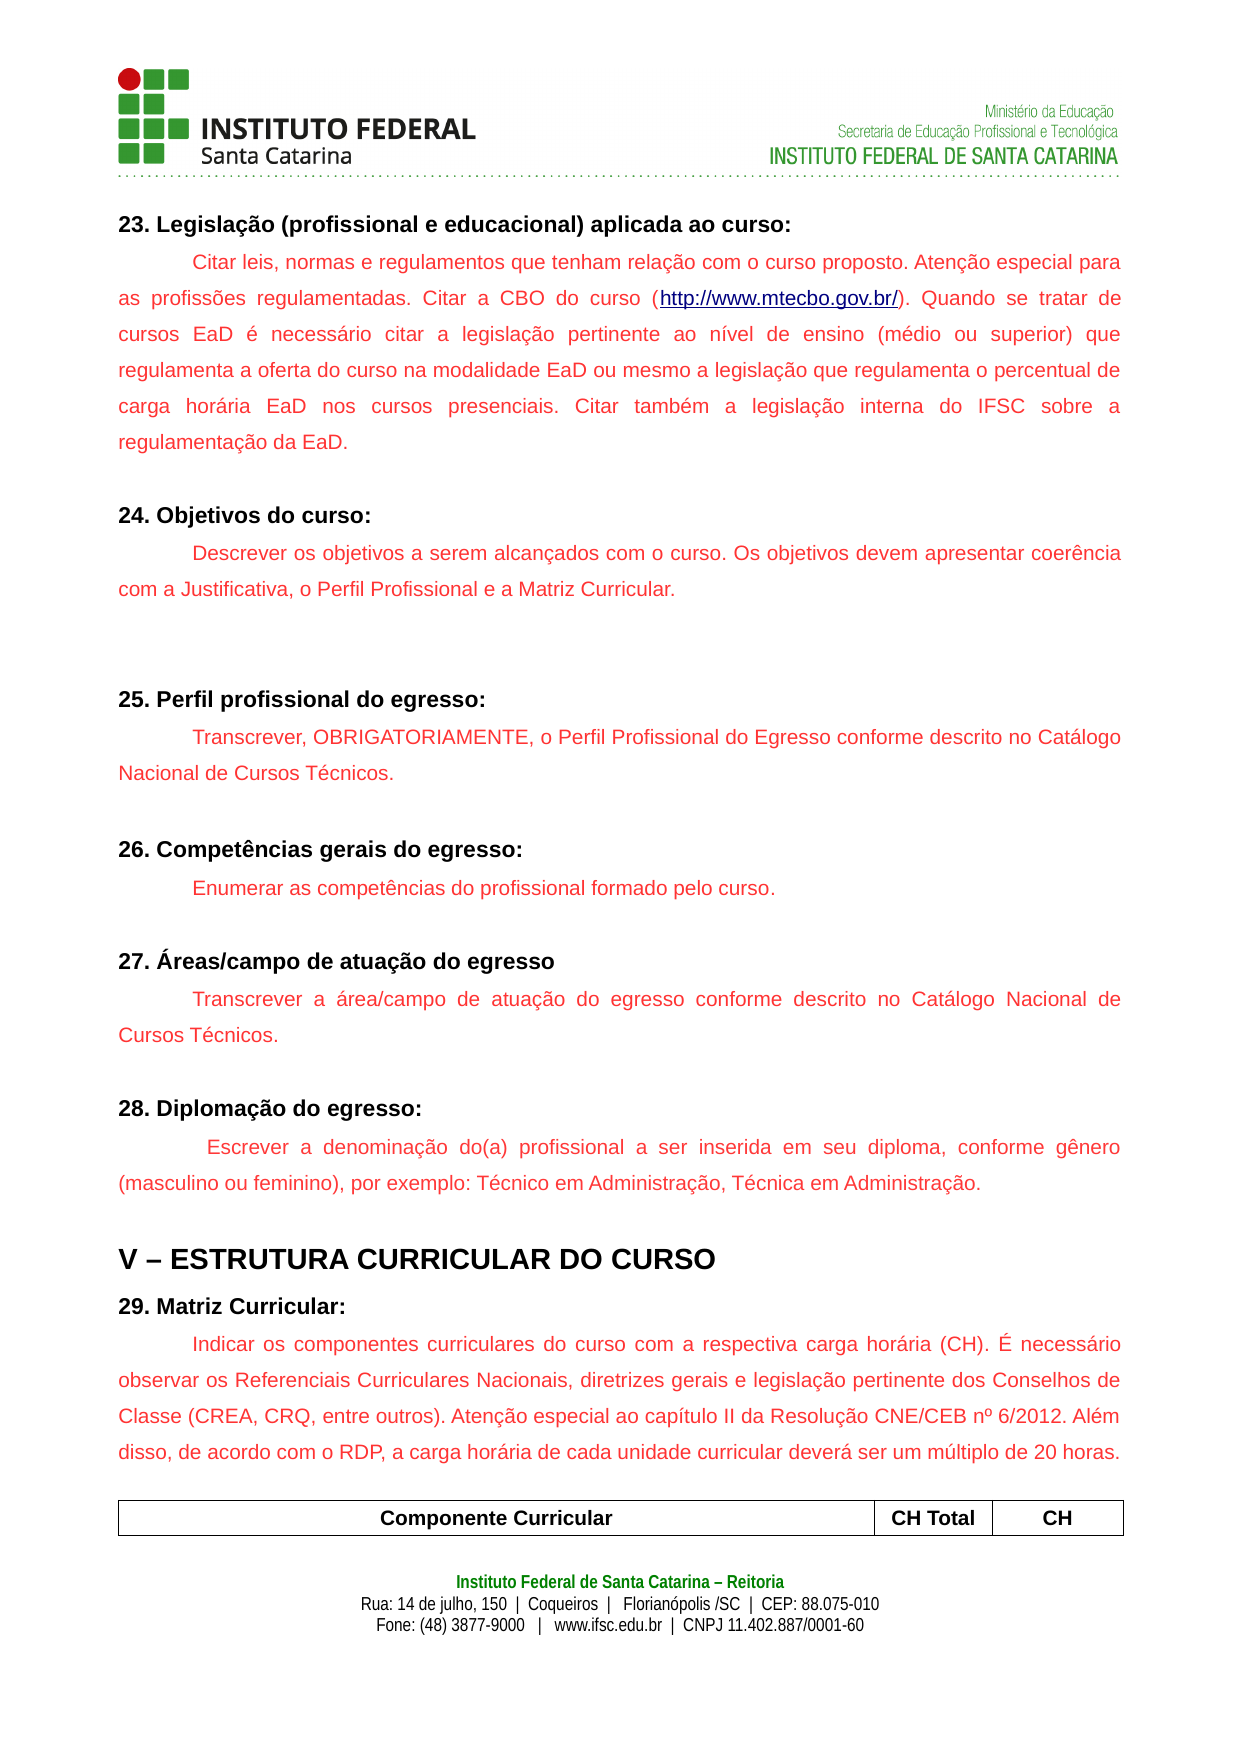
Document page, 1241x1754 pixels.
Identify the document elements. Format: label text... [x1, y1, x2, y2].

subtitle 26. Competências gerais do egresso: [118, 836, 1122, 863]
subtitle Indicar os componentes curriculares do curso com a respectiva carga horária (CH). É necessário observar os Referenciais Curriculares Nacionais, diretrizes gerais e legislação pertinente dos Conselhos de Classe (CREA, CRQ, entre outros). Atenção especial ao capítulo II da Resolução CNE/CEB nº 6/2012. Além disso, de acordo com o RDP, a carga horária de cada unidade curricular deverá ser um múltiplo de 20 horas. [118, 1332, 1122, 1464]
subtitle 25. Perfil profissional do egresso: [118, 686, 1122, 712]
subtitle 23. Legislação (profissional e educacional) aplicada ao curso: [118, 211, 1122, 237]
text Enumerar as competências do profissional formado pelo curso. [118, 876, 1122, 900]
subtitle 29. Matriz Curricular: [118, 1293, 1122, 1319]
table_header Componente Curricular [119, 1501, 874, 1535]
subtitle 27. Áreas/campo de atuação do egresso [118, 948, 1122, 974]
table_header CH Total [875, 1501, 992, 1535]
picture [118, 68, 1123, 177]
table_header CH [993, 1501, 1123, 1535]
text Transcrever, OBRIGATORIAMENTE, o Perfil Profissional do Egresso conforme descrito no Catálogo Nacional de Cursos Técnicos. [118, 725, 1122, 785]
subtitle 24. Objetivos do curso: [118, 502, 1122, 528]
text 28. Diplomação do egresso: [118, 1095, 1122, 1121]
text Escrever a denominação do(a) profissional a ser inserida em seu diploma, conforme gênero (masculino ou feminino), por exemplo: Técnico em Administração, Técnica em Administração. [118, 1134, 1122, 1194]
text Descrever os objetivos a serem alcançados com o curso. Os objetivos devem apresentar coerência com a Justificativa, o Perfil Profissional e a Matriz Curricular. [118, 541, 1122, 601]
subtitle V – ESTRUTURA CURRICULAR DO CURSO [118, 1242, 1122, 1276]
text Transcrever a área/campo de atuação do egresso conforme descrito no Catálogo Nacional de Cursos Técnicos. [118, 987, 1122, 1047]
text Citar leis, normas e regulamentos que tenham relação com o curso proposto. Atenção especial para as profissões regulamentadas. Citar a CBO do curso (http://www.mtecbo.gov.br/). Quando se tratar de cursos EaD é necessário citar a legislação pertinente ao nível de ensino (médio ou superior) que regulamenta a oferta do curso na modalidade EaD ou mesmo a legislação que regulamenta o percentual de carga horária EaD nos cursos presenciais. Citar também a legislação interna do IFSC sobre a regulamentação da EaD. [118, 250, 1122, 454]
